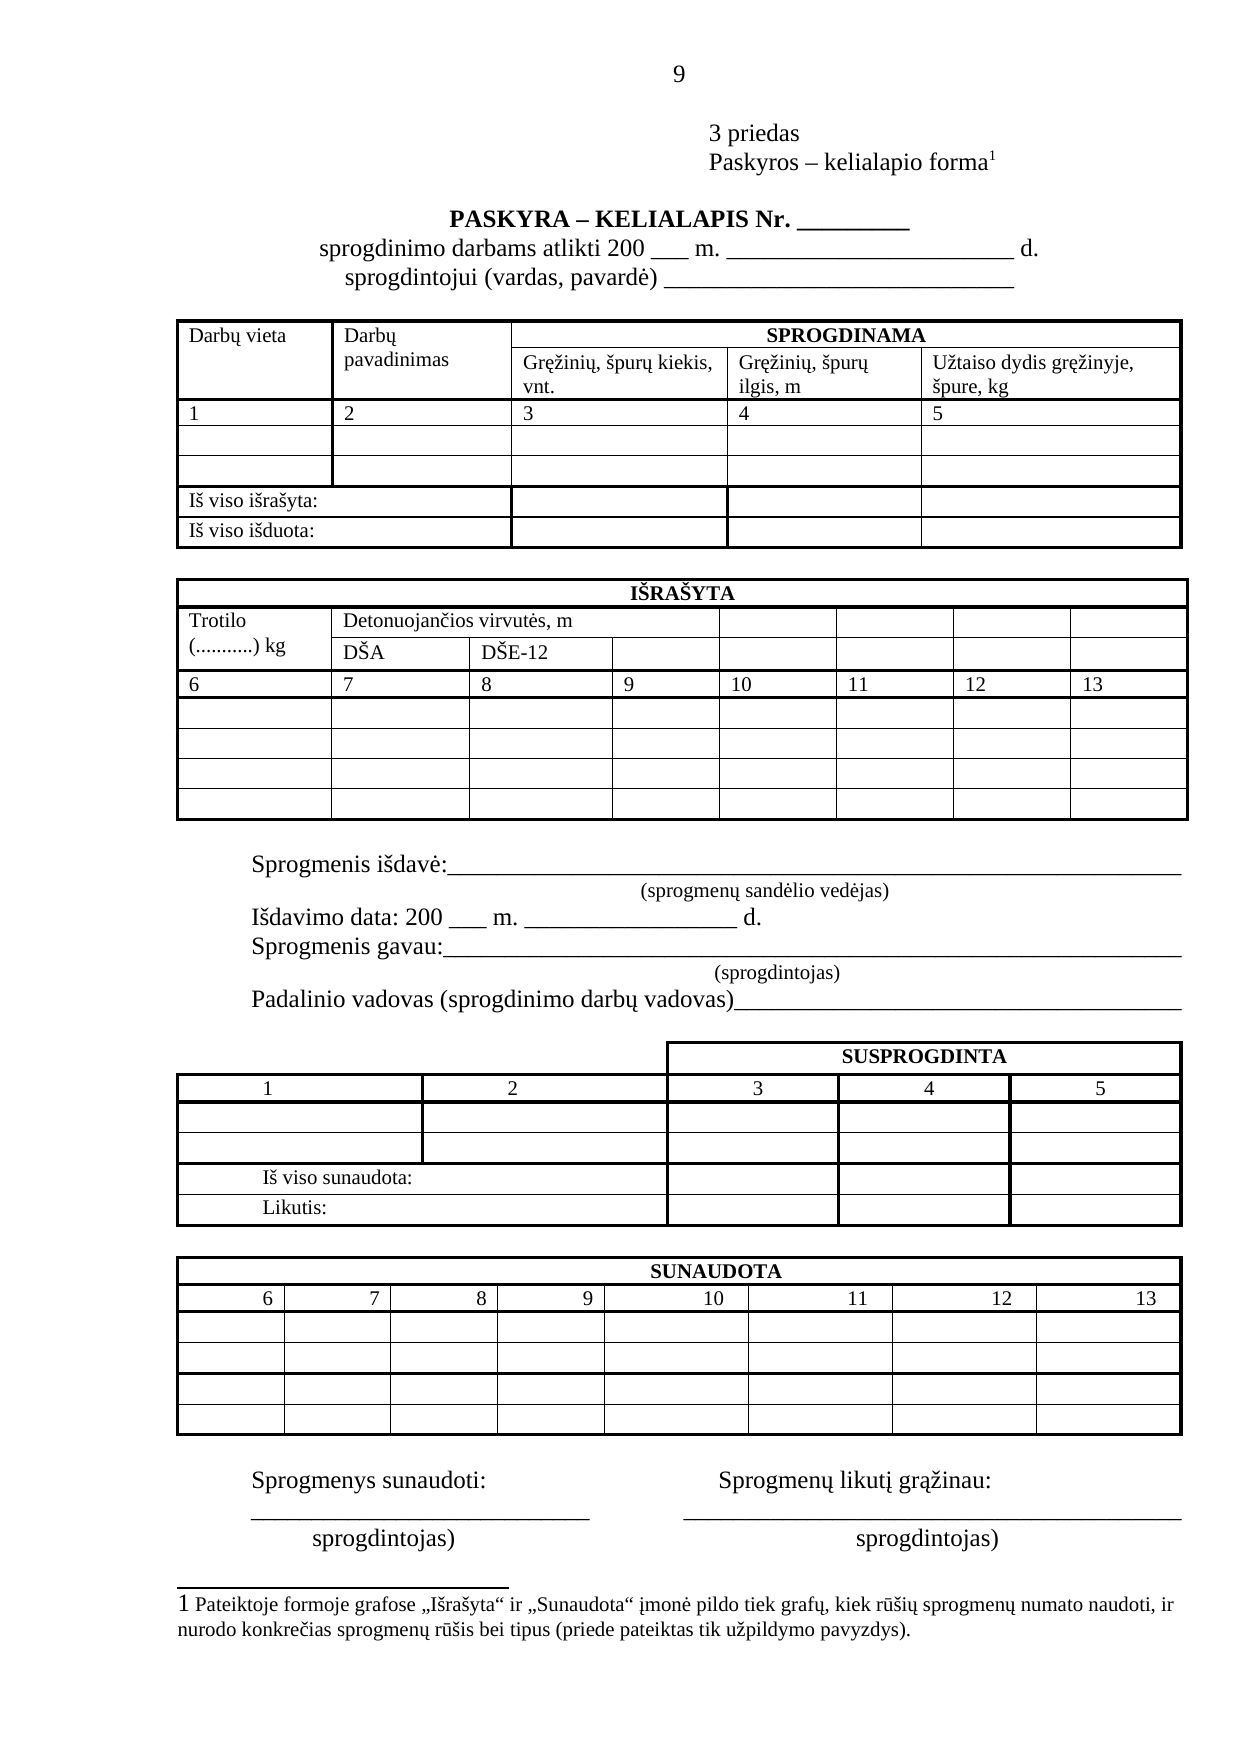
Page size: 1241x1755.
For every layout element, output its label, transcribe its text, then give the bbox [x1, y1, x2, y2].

table_cell 6 [179, 672, 331, 696]
table_cell Gręžinių, špurų ilgis, m [728, 348, 921, 398]
table_cell [954, 638, 1070, 669]
table_cell [498, 1343, 604, 1372]
table_cell 4 [840, 1076, 1008, 1100]
table_cell [893, 1405, 1036, 1433]
table_cell [749, 1405, 892, 1433]
table_cell Užtaiso dydis gręžinyje, špure, kg [922, 348, 1179, 398]
table_cell [954, 729, 1070, 758]
text Išdavimo data: 200 ___ m. _________________ d. [177, 902, 1181, 931]
table_cell Iš viso išduota: [179, 518, 510, 546]
table_cell [669, 1133, 837, 1162]
table_cell 1 [179, 1076, 421, 1100]
table_cell [424, 1133, 666, 1162]
table_cell [837, 759, 953, 788]
table_header IŠRAŠYTA [179, 581, 1186, 605]
table_cell [893, 1375, 1036, 1403]
table_cell 2 [424, 1076, 666, 1100]
table_cell [1012, 1165, 1179, 1194]
table_cell [837, 609, 953, 637]
table_cell [285, 1405, 390, 1433]
table_cell [720, 699, 836, 728]
table_cell [498, 1405, 604, 1433]
table_cell [720, 729, 836, 758]
text (sprogdintojas) [177, 960, 1181, 984]
table_cell [334, 456, 511, 484]
table_cell [728, 456, 921, 484]
table_cell [840, 1195, 1008, 1224]
table_cell [470, 699, 612, 728]
text Sprogmenis gavau: [177, 931, 1181, 960]
table_cell [179, 789, 331, 817]
table_cell [720, 609, 836, 637]
table_cell [1071, 759, 1186, 788]
table_cell [605, 1375, 748, 1403]
text Padalinio vadovas (sprogdinimo darbų vadovas) [177, 984, 1181, 1012]
table_cell 3 [669, 1076, 837, 1100]
table_header Darbų pavadinimas [334, 323, 511, 398]
table_cell [837, 789, 953, 817]
table_cell [179, 1343, 284, 1372]
table_cell [179, 426, 331, 455]
table_cell [669, 1165, 837, 1194]
table_cell [470, 759, 612, 788]
table_header SPROGDINAMA [512, 323, 1179, 347]
text (sprogmenų sandėlio vedėjas) [177, 878, 1181, 902]
table_cell [954, 789, 1070, 817]
table_cell [179, 1405, 284, 1433]
table_cell 5 [922, 401, 1179, 425]
text Sprogmenys sunaudoti: Sprogmenų likutį grąžinau: [177, 1465, 1181, 1494]
text sprogdinimo darbams atlikti 200 ___ m. _______________________ d. [177, 233, 1181, 262]
table_cell Likutis: [179, 1195, 666, 1224]
text PASKYRA – KELIALAPIS Nr. _________ [177, 204, 1181, 233]
table_cell [954, 759, 1070, 788]
table_cell [498, 1375, 604, 1403]
table_cell [179, 1313, 284, 1342]
table_cell Iš viso sunaudota: [179, 1165, 666, 1194]
table_cell 12 [893, 1286, 1036, 1310]
table_cell [179, 1133, 421, 1162]
table_cell Detonuojančios virvutės, m [332, 609, 719, 637]
table_cell [179, 1375, 284, 1403]
table_cell [613, 699, 719, 728]
table_cell DŠE-12 [470, 638, 612, 669]
table_cell [837, 638, 953, 669]
table_cell 8 [470, 672, 612, 696]
table_cell [332, 759, 469, 788]
table_cell [332, 729, 469, 758]
text 3 priedas [709, 118, 1181, 147]
text sprogdintojui (vardas, pavardė) ____________________________ [177, 262, 1181, 291]
table_header Darbų vieta [179, 323, 331, 398]
table_cell [1071, 789, 1186, 817]
table_cell [605, 1343, 748, 1372]
table_cell [728, 426, 921, 455]
table_cell [613, 789, 719, 817]
table_header SUNAUDOTA [179, 1259, 1179, 1283]
table_cell [1071, 609, 1186, 637]
table_cell [922, 456, 1179, 484]
table_cell [613, 729, 719, 758]
table_cell 11 [837, 672, 953, 696]
table_cell Gręžinių, špurų kiekis, vnt. [512, 348, 727, 398]
table_cell [613, 638, 719, 669]
table_cell 13 [1071, 672, 1186, 696]
table_cell 9 [498, 1286, 604, 1310]
table_cell 12 [954, 672, 1070, 696]
table_cell [179, 456, 331, 484]
table_cell [513, 518, 726, 546]
table_cell 4 [728, 401, 921, 425]
table_cell [1071, 699, 1186, 728]
table_cell DŠA [332, 638, 469, 669]
table_cell Trotilo (...........) kg [179, 609, 331, 669]
table_cell [1037, 1375, 1179, 1403]
table_cell [470, 789, 612, 817]
table_cell 13 [1037, 1286, 1179, 1310]
table_cell [179, 729, 331, 758]
table_cell [513, 488, 726, 516]
table_cell [954, 609, 1070, 637]
table_cell [391, 1343, 497, 1372]
table_cell [720, 638, 836, 669]
table_cell 6 [179, 1286, 284, 1310]
table_cell [334, 426, 511, 455]
table_cell [720, 759, 836, 788]
table_cell [954, 699, 1070, 728]
table_cell [749, 1343, 892, 1372]
table_cell [840, 1165, 1008, 1194]
table_cell 5 [1012, 1076, 1179, 1100]
table_cell 9 [613, 672, 719, 696]
table_cell [893, 1313, 1036, 1342]
table_cell [179, 759, 331, 788]
table_cell [424, 1104, 666, 1132]
table_cell 1 [179, 401, 331, 425]
table_cell 2 [334, 401, 511, 425]
table_cell [179, 699, 331, 728]
table_cell [840, 1104, 1008, 1132]
table_cell [391, 1313, 497, 1342]
table_cell [1071, 638, 1186, 669]
table_cell [179, 1104, 421, 1132]
table_cell 8 [391, 1286, 497, 1310]
table_cell [605, 1405, 748, 1433]
table_cell [669, 1104, 837, 1132]
table_cell [729, 518, 921, 546]
table_cell [1012, 1104, 1179, 1132]
table_cell [391, 1375, 497, 1403]
table_cell 10 [720, 672, 836, 696]
text sprogdintojas) sprogdintojas) [177, 1523, 1181, 1551]
table_cell [332, 699, 469, 728]
table_cell [1037, 1405, 1179, 1433]
table_cell [922, 518, 1179, 546]
table_cell [613, 759, 719, 788]
table_cell [1071, 729, 1186, 758]
table_cell 7 [332, 672, 469, 696]
table_cell [669, 1195, 837, 1224]
table_header [177, 1041, 666, 1073]
table_cell [470, 729, 612, 758]
table_cell [837, 699, 953, 728]
table_cell [837, 729, 953, 758]
text Pateiktoje formoje grafose „Išrašyta“ ir „Sunaudota“ įmonė pildo tiek grafų, kiek rūšių sprogmenų numato naudoti, ir nurodo konkrečias sprogmenų rūšis bei tipus (priede pateiktas tik užpildymo pavyzdys). [177, 1588, 1181, 1641]
table_cell [922, 488, 1179, 516]
table_cell [285, 1313, 390, 1342]
table_cell [332, 789, 469, 817]
table_cell [605, 1313, 748, 1342]
table_cell 3 [512, 401, 727, 425]
table_cell [749, 1375, 892, 1403]
table_cell Iš viso išrašyta: [179, 488, 510, 516]
table_cell [749, 1313, 892, 1342]
table_cell [512, 426, 727, 455]
table_cell 10 [605, 1286, 748, 1310]
table_cell [498, 1313, 604, 1342]
table_cell [1012, 1133, 1179, 1162]
table_cell [1037, 1343, 1179, 1372]
table_cell [893, 1343, 1036, 1372]
table_cell [285, 1375, 390, 1403]
table_cell [285, 1343, 390, 1372]
table_header SUSPROGDINTA [669, 1044, 1179, 1073]
table_cell [720, 789, 836, 817]
table_cell [512, 456, 727, 484]
table_cell [1037, 1313, 1179, 1342]
text Sprogmenis išdavė: [177, 849, 1181, 878]
table_cell 11 [749, 1286, 892, 1310]
table_cell [840, 1133, 1008, 1162]
table_cell [391, 1405, 497, 1433]
table_cell [922, 426, 1179, 455]
table_cell [1012, 1195, 1179, 1224]
table_cell [729, 488, 921, 516]
text Paskyros – kelialapio forma [177, 147, 1181, 176]
table_cell 7 [285, 1286, 390, 1310]
